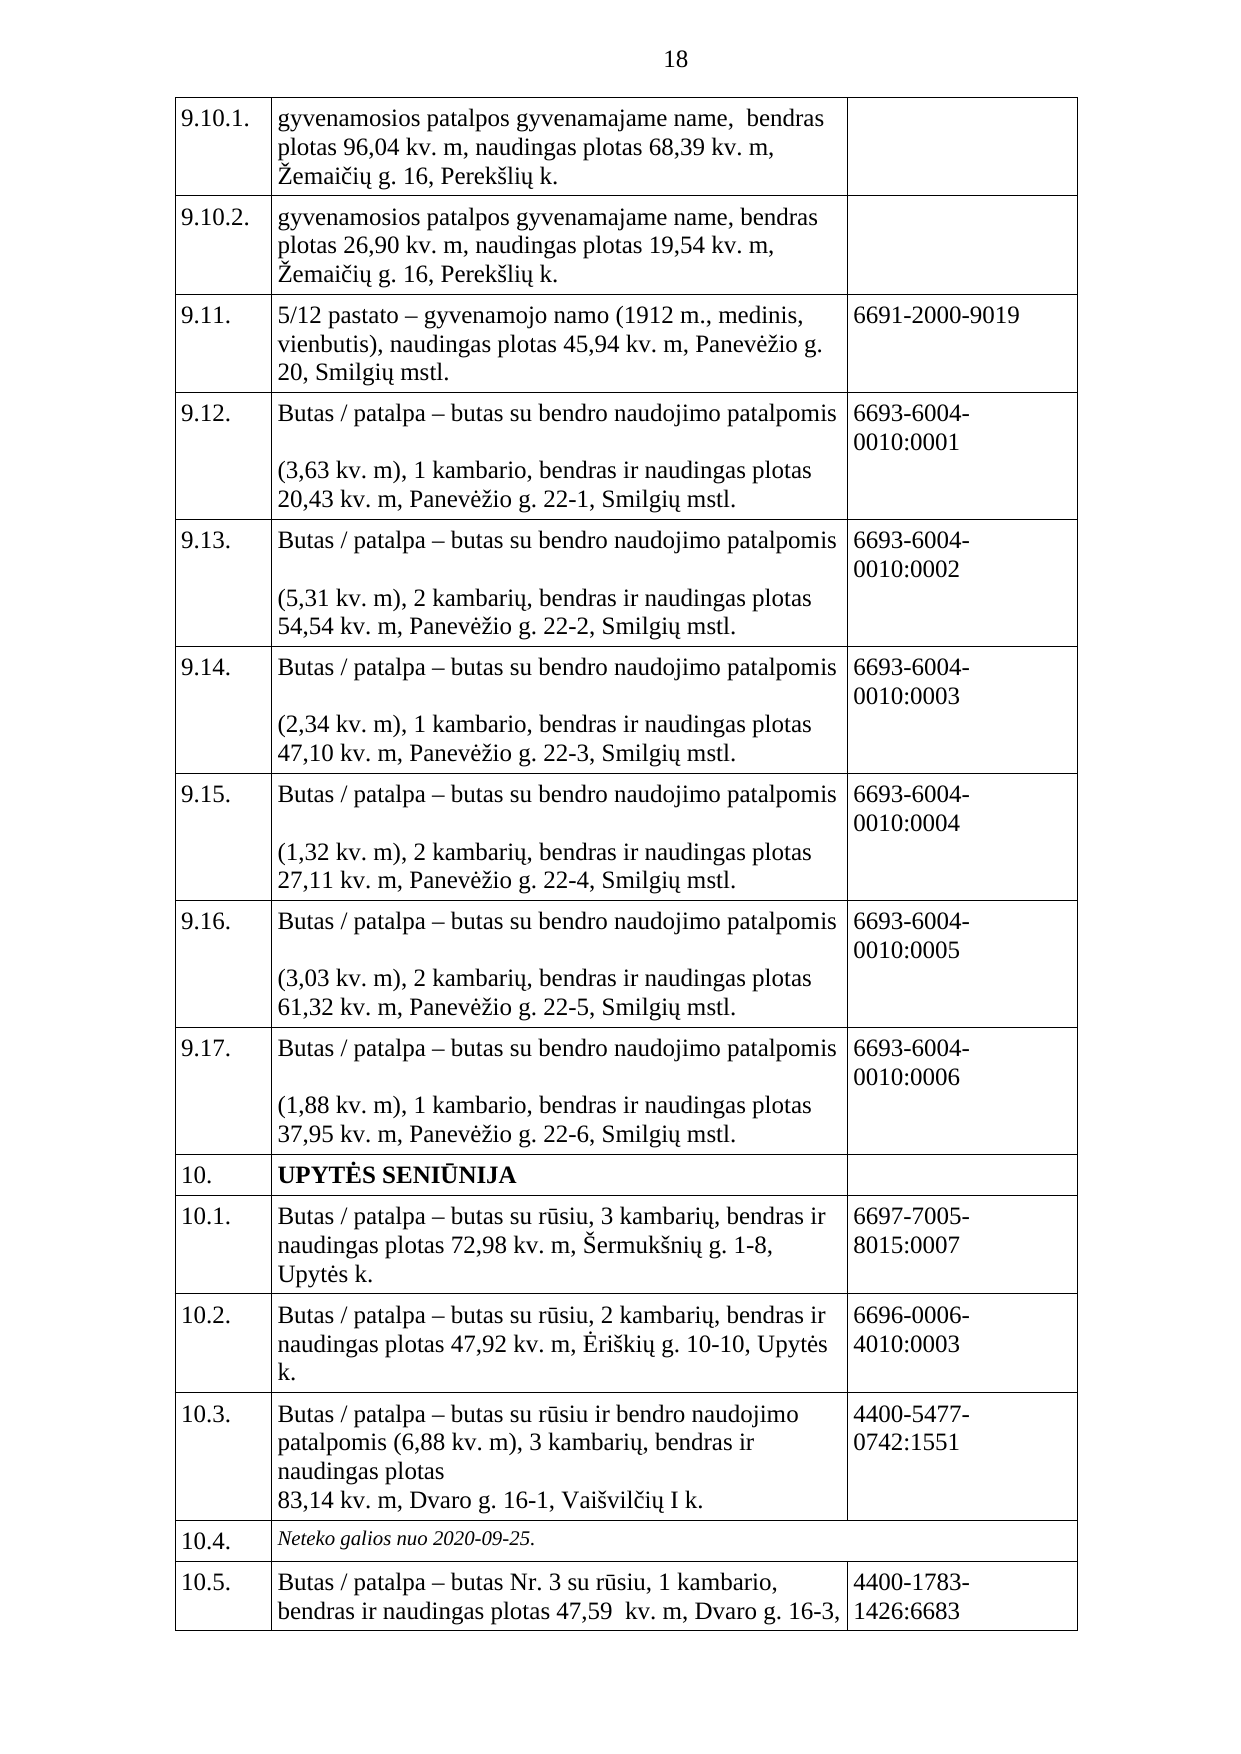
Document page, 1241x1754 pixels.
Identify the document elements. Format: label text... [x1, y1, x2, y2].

table_cell 10.1. [176, 1196, 271, 1293]
table_cell 6696-0006-4010:0003 [848, 1294, 1077, 1392]
table_cell Butas / patalpa – butas su rūsiu ir bendro naudojimo patalpomis (6,88 kv. m), 3 kambarių, bendras ir naudingas plotas 83,14 kv. m, Dvaro g. 16-1, Vaišvilčių I k. [272, 1393, 847, 1519]
table_cell Butas / patalpa – butas su bendro naudojimo patalpomis (3,63 kv. m), 1 kambario, bendras ir naudingas plotas 20,43 kv. m, Panevėžio g. 22-1, Smilgių mstl. [272, 393, 847, 519]
table_cell 6697-7005-8015:0007 [848, 1196, 1077, 1293]
table_cell 10. [176, 1155, 271, 1194]
table_cell 6693-6004-0010:0003 [848, 647, 1077, 773]
table_cell 10.2. [176, 1294, 271, 1392]
table_cell gyvenamosios patalpos gyvenamajame name, bendras plotas 26,90 kv. m, naudingas plotas 19,54 kv. m, Žemaičių g. 16, Perekšlių k. [272, 196, 847, 294]
table_cell 6691-2000-9019 [848, 295, 1077, 392]
table_cell 9.11. [176, 295, 271, 392]
table_cell 6693-6004-0010:0004 [848, 774, 1077, 900]
table_cell 9.14. [176, 647, 271, 773]
table_cell 9.17. [176, 1028, 271, 1154]
table_cell Butas / patalpa – butas su rūsiu, 2 kambarių, bendras ir naudingas plotas 47,92 kv. m, Ėriškių g. 10-10, Upytės k. [272, 1294, 847, 1392]
table_cell 9.10.1. [176, 98, 271, 195]
table_cell 4400-5477-0742:1551 [848, 1393, 1077, 1519]
table_cell 9.12. [176, 393, 271, 519]
table_cell Butas / patalpa – butas su bendro naudojimo patalpomis (5,31 kv. m), 2 kambarių, bendras ir naudingas plotas 54,54 kv. m, Panevėžio g. 22-2, Smilgių mstl. [272, 520, 847, 646]
table_cell 9.10.2. [176, 196, 271, 294]
table_cell 4400-1783-1426:6683 [848, 1562, 1077, 1630]
table_cell 5/12 pastato – gyvenamojo namo (1912 m., medinis, vienbutis), naudingas plotas 45,94 kv. m, Panevėžio g. 20, Smilgių mstl. [272, 295, 847, 392]
table_cell UPYTĖS SENIŪNIJA [272, 1155, 847, 1194]
table_cell 10.5. [176, 1562, 271, 1630]
table_cell 10.4. [176, 1521, 271, 1561]
table_cell 9.15. [176, 774, 271, 900]
table_cell [848, 1155, 1077, 1194]
table_cell Neteko galios nuo 2020-09-25. [272, 1521, 1077, 1561]
table_cell [848, 98, 1077, 195]
table_cell 6693-6004-0010:0002 [848, 520, 1077, 646]
table_cell 10.3. [176, 1393, 271, 1519]
table_cell 6693-6004-0010:0005 [848, 901, 1077, 1027]
table_cell Butas / patalpa – butas su bendro naudojimo patalpomis (2,34 kv. m), 1 kambario, bendras ir naudingas plotas 47,10 kv. m, Panevėžio g. 22-3, Smilgių mstl. [272, 647, 847, 773]
table_cell 9.16. [176, 901, 271, 1027]
table_cell 6693-6004-0010:0006 [848, 1028, 1077, 1154]
table_cell gyvenamosios patalpos gyvenamajame name, bendras plotas 96,04 kv. m, naudingas plotas 68,39 kv. m, Žemaičių g. 16, Perekšlių k. [272, 98, 847, 195]
table_cell Butas / patalpa – butas su bendro naudojimo patalpomis (1,88 kv. m), 1 kambario, bendras ir naudingas plotas 37,95 kv. m, Panevėžio g. 22-6, Smilgių mstl. [272, 1028, 847, 1154]
table_cell 6693-6004-0010:0001 [848, 393, 1077, 519]
table_cell Butas / patalpa – butas su bendro naudojimo patalpomis (1,32 kv. m), 2 kambarių, bendras ir naudingas plotas 27,11 kv. m, Panevėžio g. 22-4, Smilgių mstl. [272, 774, 847, 900]
table_cell Butas / patalpa – butas su bendro naudojimo patalpomis (3,03 kv. m), 2 kambarių, bendras ir naudingas plotas 61,32 kv. m, Panevėžio g. 22-5, Smilgių mstl. [272, 901, 847, 1027]
table_cell [848, 196, 1077, 294]
table_cell 9.13. [176, 520, 271, 646]
table_cell Butas / patalpa – butas su rūsiu, 3 kambarių, bendras ir naudingas plotas 72,98 kv. m, Šermukšnių g. 1-8, Upytės k. [272, 1196, 847, 1293]
table_cell Butas / patalpa – butas Nr. 3 su rūsiu, 1 kambario, bendras ir naudingas plotas 47,59 kv. m, Dvaro g. 16-3, [272, 1562, 847, 1630]
